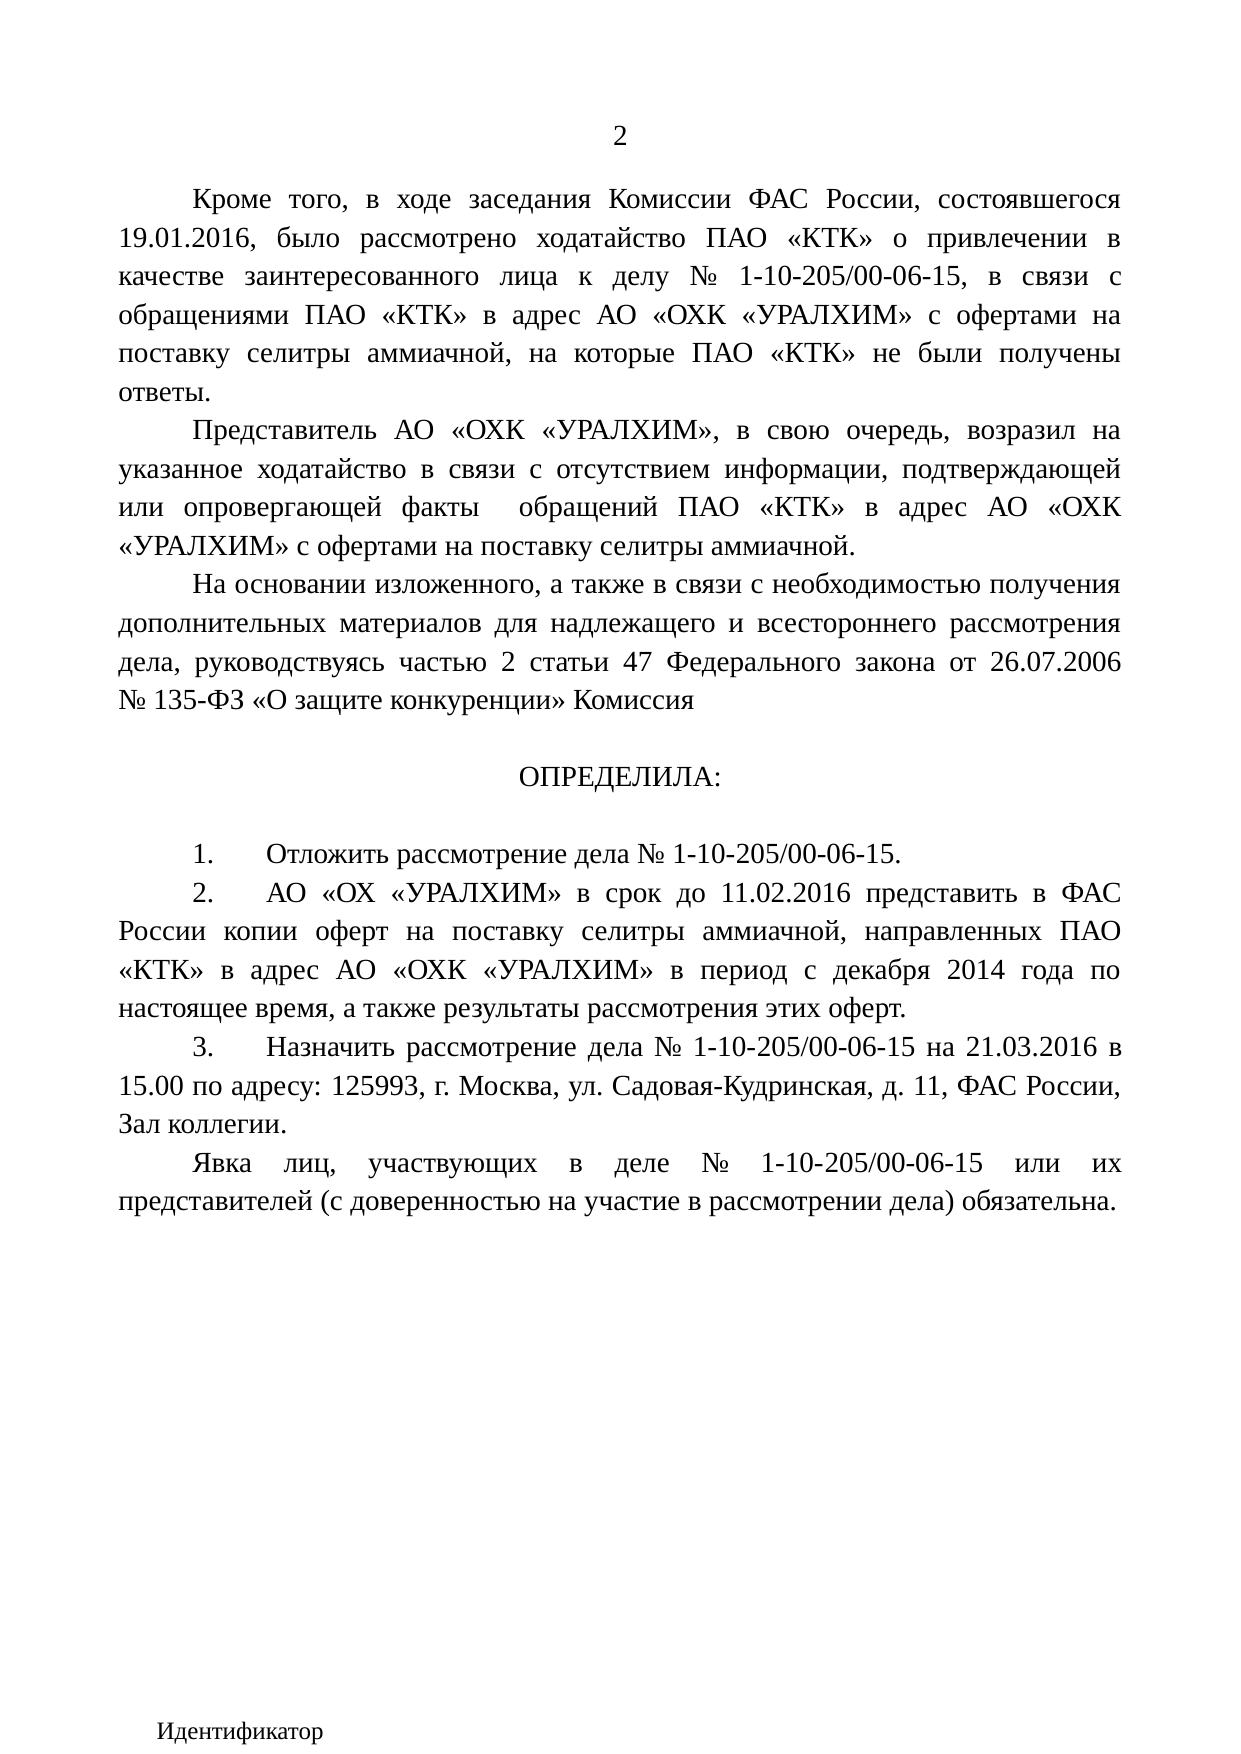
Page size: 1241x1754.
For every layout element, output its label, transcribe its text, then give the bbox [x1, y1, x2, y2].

text На основании изложенного, а также в связи с необходимостью получения дополнительных материалов для надлежащего и всестороннего рассмотрения дела, руководствуясь частью 2 статьи 47 Федерального закона от 26.07.2006 № 135-ФЗ «О защите конкуренции» Комиссия [118, 567, 1122, 716]
text ОПРЕДЕЛИЛА: [118, 759, 1122, 793]
text Представитель АО «ОХК «УРАЛХИМ», в свою очередь, возразил на указанное ходатайство в связи с отсутствием информации, подтверждающей или опровергающей факты обращений ПАО «КТК» в адрес АО «ОХК «УРАЛХИМ» с офертами на поставку селитры аммиачной. [118, 412, 1122, 562]
text Кроме того, в ходе заседания Комиссии ФАС России, состоявшегося 19.01.2016, было рассмотрено ходатайство ПАО «КТК» о привлечении в качестве заинтересованного лица к делу № 1-10-205/00-06-15, в связи с обращениями ПАО «КТК» в адрес АО «ОХК «УРАЛХИМ» с офертами на поставку селитры аммиачной, на которые ПАО «КТК» не были получены ответы. [118, 181, 1122, 407]
text 1. Отложить рассмотрение дела № 1-10-205/00-06-15. [118, 836, 1122, 870]
text 3. Назначить рассмотрение дела № 1-10-205/00-06-15 на 21.03.2016 в 15.00 по адресу: 125993, г. Москва, ул. Садовая-Кудринская, д. 11, ФАС России, Зал коллегии. [118, 1029, 1122, 1140]
text Явка лиц, участвующих в деле № 1-10-205/00-06-15 или их представителей (с доверенностью на участие в рассмотрении дела) обязательна. [118, 1145, 1122, 1217]
text 2. АО «ОХ «УРАЛХИМ» в срок до 11.02.2016 представить в ФАС России копии оферт на поставку селитры аммиачной, направленных ПАО «КТК» в адрес АО «ОХК «УРАЛХИМ» в период с декабря 2014 года по настоящее время, а также результаты рассмотрения этих оферт. [118, 875, 1122, 1024]
